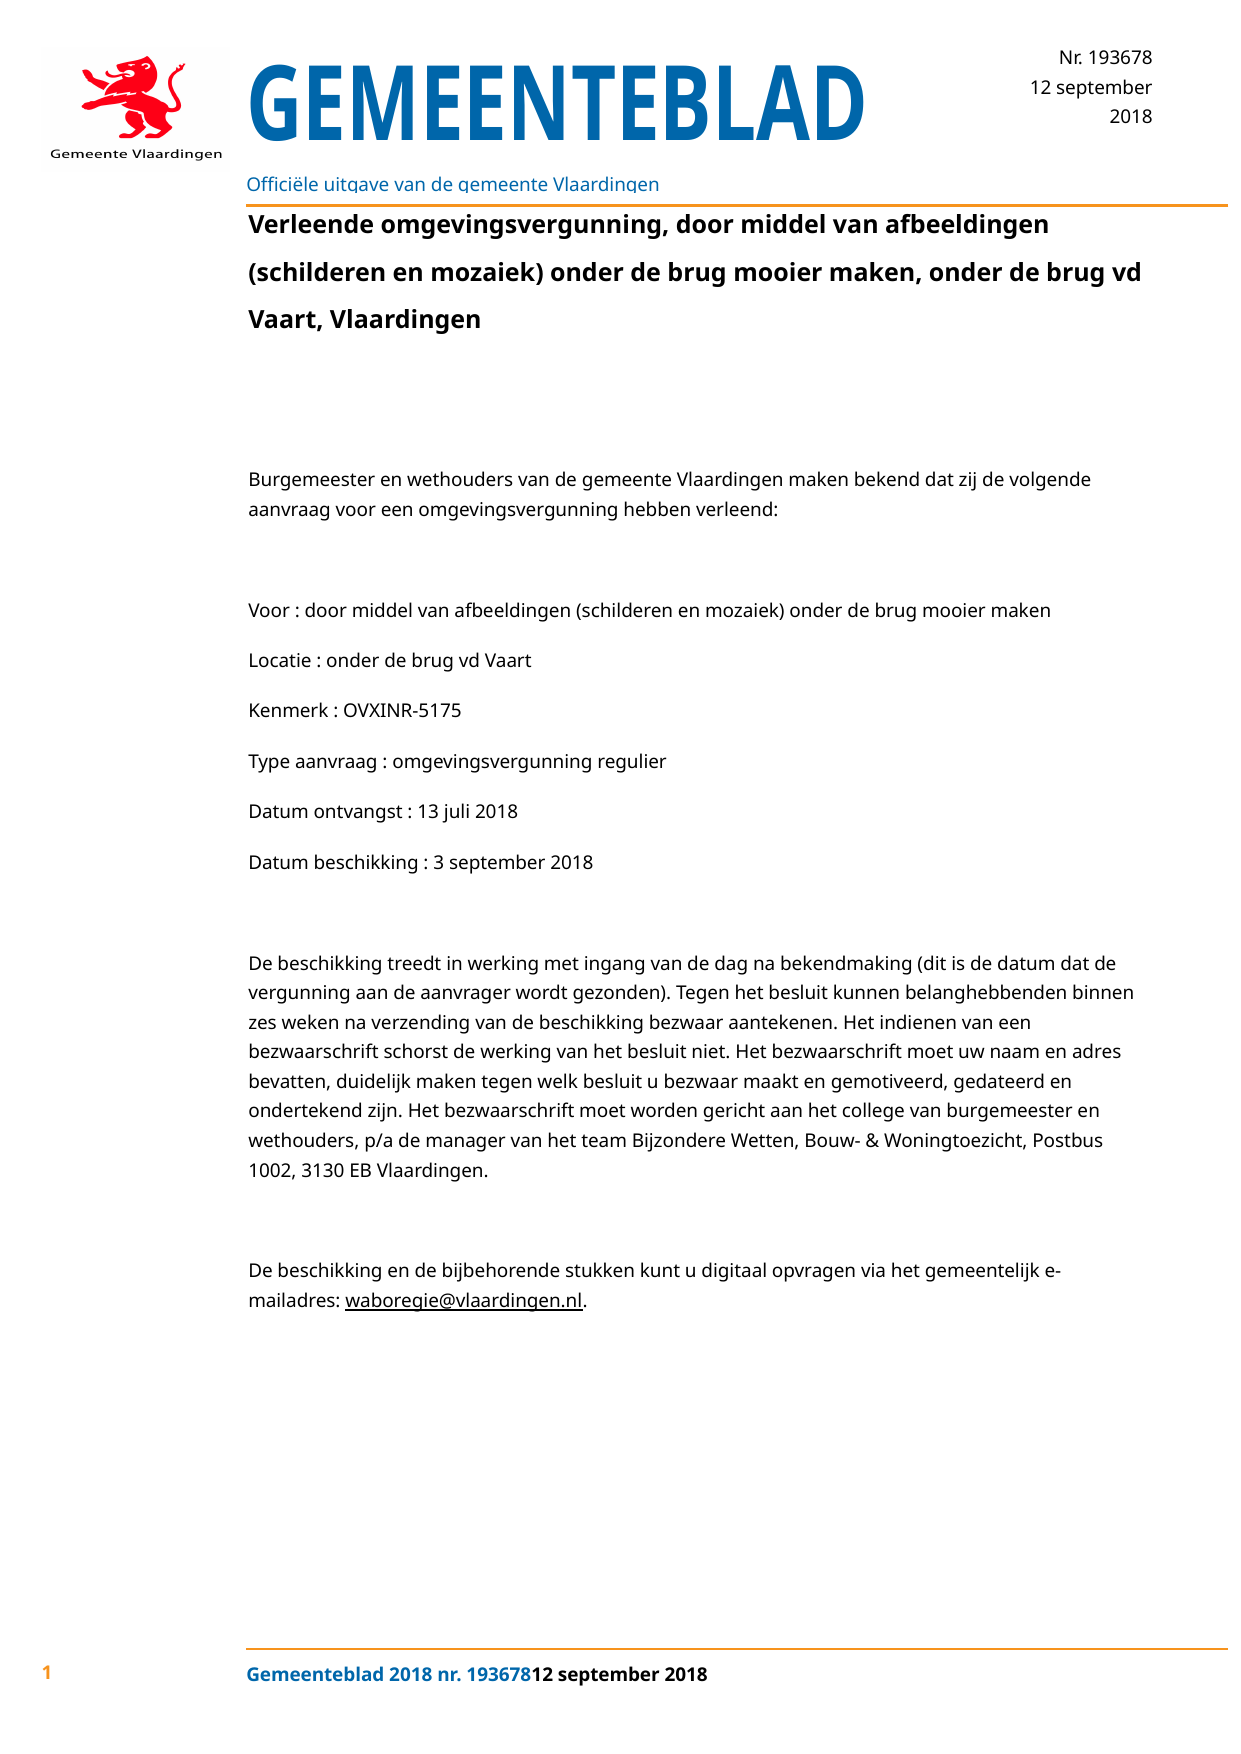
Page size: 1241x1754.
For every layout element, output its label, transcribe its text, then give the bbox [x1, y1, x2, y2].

picture [41, 47, 231, 172]
text Kenmerk : OVXINR-5175 [248, 698, 1152, 723]
text De beschikking en de bijbehorende stukken kunt u digitaal opvragen via het gemeentelijk e-mailadres: waboregie@vlaardingen.nl. [248, 1258, 1152, 1313]
text Datum beschikking : 3 september 2018 [248, 849, 1152, 874]
text Verleende omgevingsvergunning, door middel van afbeeldingen (schilderen en mozaiek) onder de brug mooier maken, onder de brug vd Vaart, Vlaardingen [248, 207, 1152, 336]
text Voor : door middel van afbeeldingen (schilderen en mozaiek) onder de brug mooier maken [248, 597, 1152, 622]
text Type aanvraag : omgevingsvergunning regulier [248, 748, 1152, 774]
text Burgemeester en wethouders van de gemeente Vlaardingen maken bekend dat zij de volgende aanvraag voor een omgevingsvergunning hebben verleend: [248, 466, 1152, 522]
text Datum ontvangst : 13 juli 2018 [248, 798, 1152, 824]
text Locatie : onder de brug vd Vaart [248, 647, 1152, 673]
text De beschikking treedt in werking met ingang van de dag na bekendmaking (dit is de datum dat de vergunning aan de aanvrager wordt gezonden). Tegen het besluit kunnen belanghebbenden binnen zes weken na verzending van de beschikking bezwaar aantekenen. Het indienen van een bezwaarschrift schorst de werking van het besluit niet. Het bezwaarschrift moet uw naam en adres bevatten, duidelijk maken tegen welk besluit u bezwaar maakt en gemotiveerd, gedateerd en ondertekend zijn. Het bezwaarschrift moet worden gericht aan het college van burgemeester en wethouders, p/a de manager van het team Bijzondere Wetten, Bouw- & Woningtoezicht, Postbus 1002, 3130 EB Vlaardingen. [248, 950, 1152, 1182]
